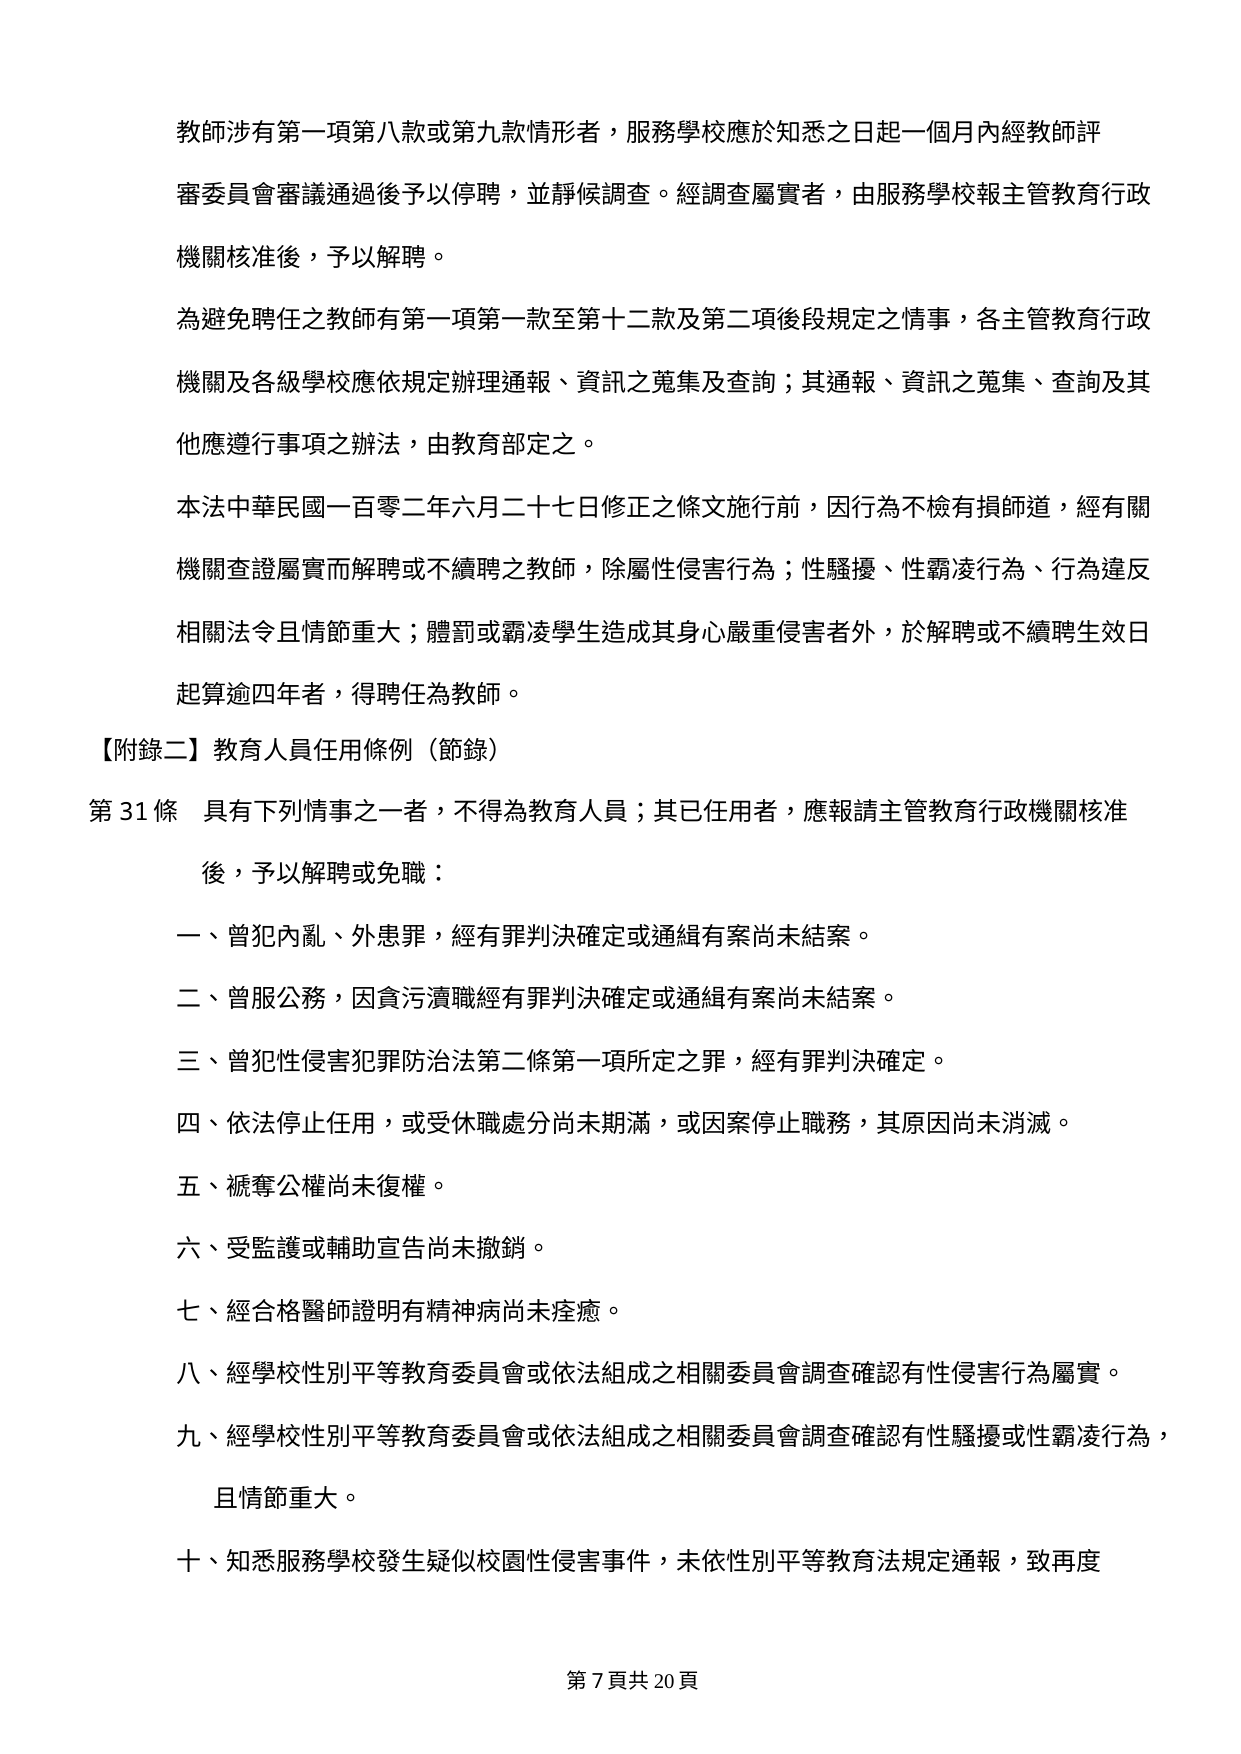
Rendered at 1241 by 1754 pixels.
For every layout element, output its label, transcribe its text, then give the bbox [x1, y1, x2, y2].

text 一、曾犯內亂、外患罪，經有罪判決確定或通緝有案尚未結案。 [89, 893, 1152, 955]
text 四、依法停止任用，或受休職處分尚未期滿，或因案停止職務，其原因尚未消滅。 [89, 1080, 1152, 1143]
text 審委員會審議通過後予以停聘，並靜候調查。經調查屬實者，由服務學校報主管教育行政機關核准後，予以解聘。 [176, 151, 1152, 276]
text 教師涉有第一項第八款或第九款情形者，服務學校應於知悉之日起一個月內經教師評 [101, 88, 1152, 151]
text 六、受監護或輔助宣告尚未撤銷。 [89, 1205, 1152, 1268]
text 為避免聘任之教師有第一項第一款至第十二款及第二項後段規定之情事，各主管教育行政機關及各級學校應依規定辦理通報、資訊之蒐集及查詢；其通報、資訊之蒐集、查詢及其他應遵行事項之辦法，由教育部定之。 [176, 276, 1152, 463]
text 三、曾犯性侵害犯罪防治法第二條第一項所定之罪，經有罪判決確定。 [89, 1018, 1152, 1080]
text 【附錄二】教育人員任用條例（節錄） [89, 726, 1152, 768]
text 第31條 具有下列情事之一者，不得為教育人員；其已任用者，應報請主管教育行政機關核准後，予以解聘或免職： [89, 768, 1152, 893]
text 九、經學校性別平等教育委員會或依法組成之相關委員會調查確認有性騷擾或性霸凌行為，且情節重大。 [176, 1393, 1152, 1518]
text 十、知悉服務學校發生疑似校園性侵害事件，未依性別平等教育法規定通報，致再度 [101, 1518, 1152, 1580]
text 五、褫奪公權尚未復權。 [89, 1143, 1152, 1205]
text 七、經合格醫師證明有精神病尚未痊癒。 [89, 1268, 1152, 1330]
text 本法中華民國一百零二年六月二十七日修正之條文施行前，因行為不檢有損師道，經有關機關查證屬實而解聘或不續聘之教師，除屬性侵害行為；性騷擾、性霸凌行為、行為違反相關法令且情節重大；體罰或霸凌學生造成其身心嚴重侵害者外，於解聘或不續聘生效日起算逾四年者，得聘任為教師。 [176, 463, 1152, 713]
text 二、曾服公務，因貪污瀆職經有罪判決確定或通緝有案尚未結案。 [89, 955, 1152, 1018]
text 八、經學校性別平等教育委員會或依法組成之相關委員會調查確認有性侵害行為屬實。 [176, 1330, 1152, 1393]
